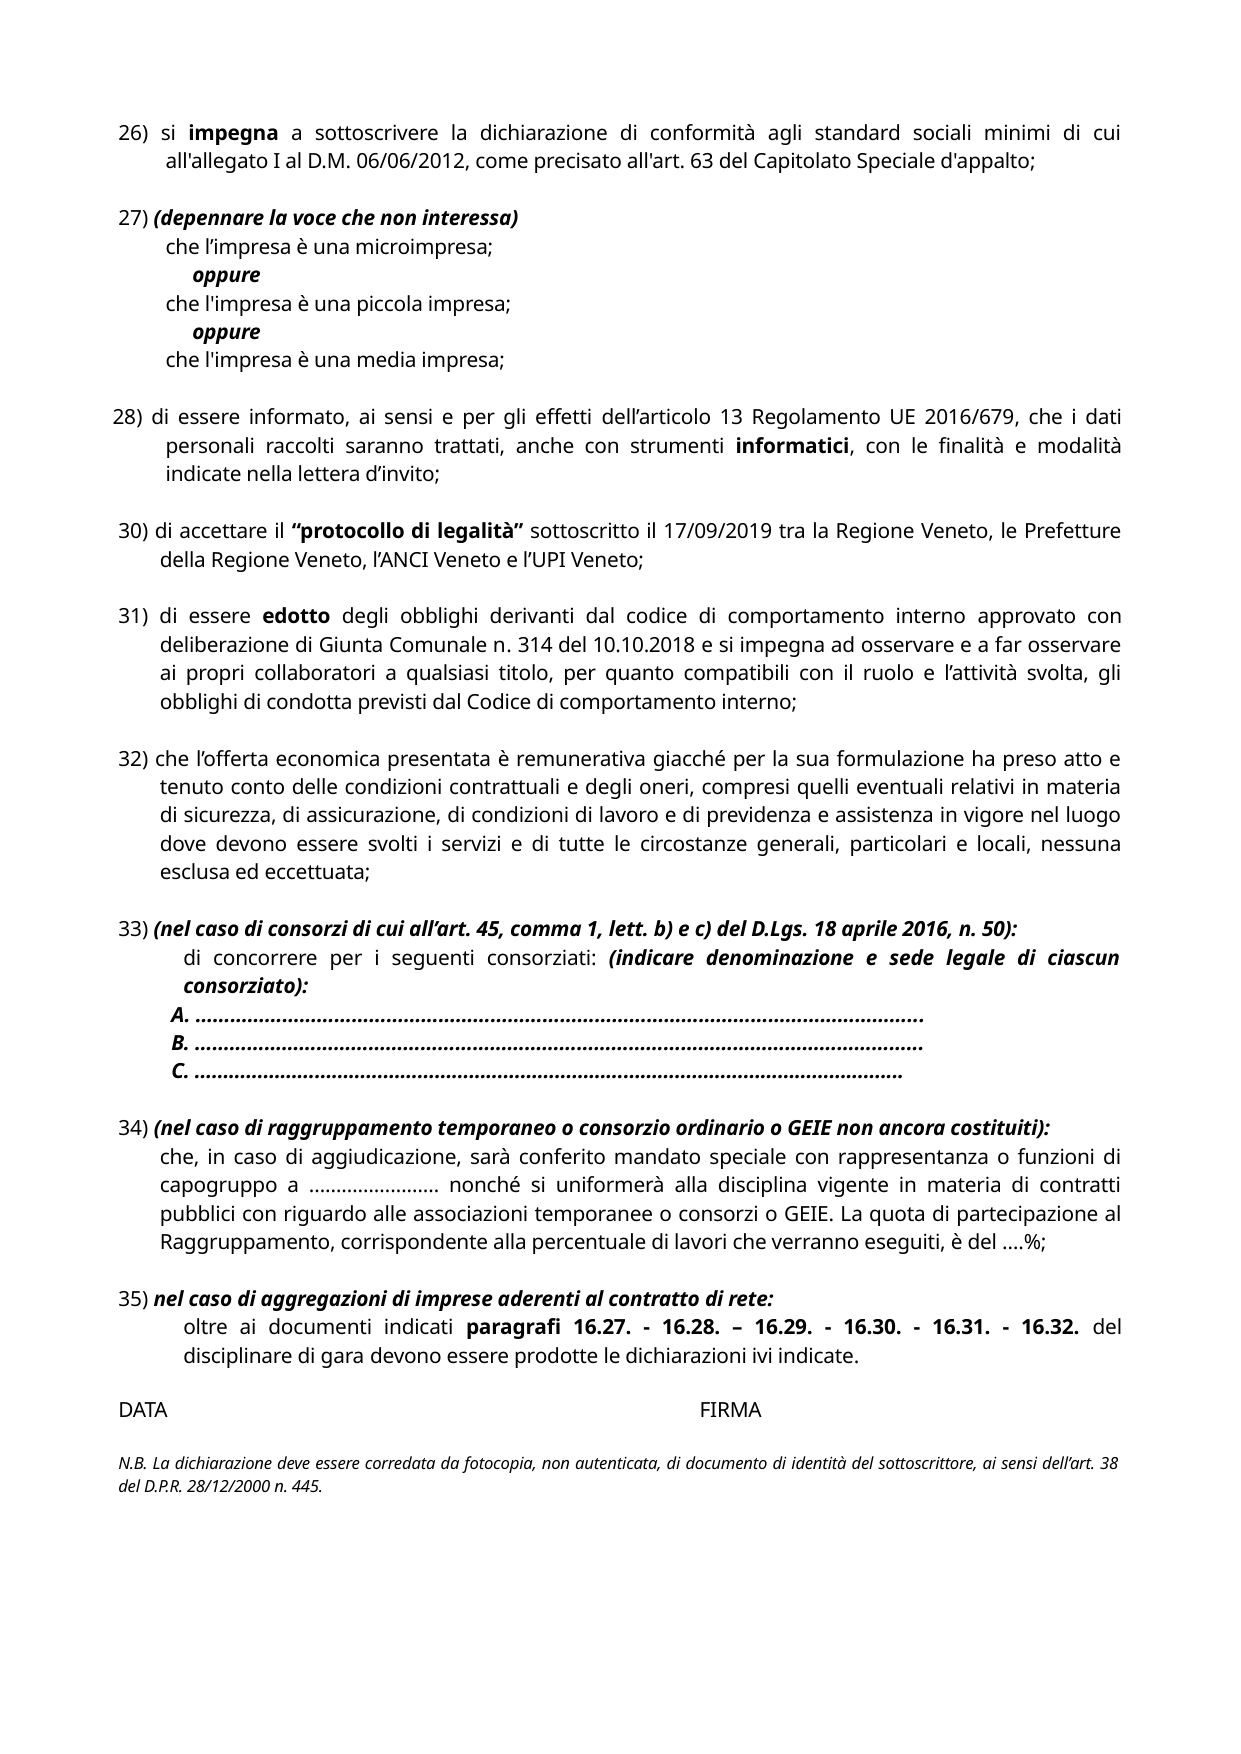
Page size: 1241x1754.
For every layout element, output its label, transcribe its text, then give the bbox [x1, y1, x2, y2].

text 30) di accettare il “protocollo di legalità” sottoscritto il 17/09/2019 tra la Regione Veneto, le Prefetture della Regione Veneto, l’ANCI Veneto e l’UPI Veneto; [118, 516, 1122, 573]
text DATA FIRMA [118, 1395, 1122, 1423]
text B. ……………………………………………………………………………………………………………... [171, 1028, 1122, 1057]
text 28) di essere informato, ai sensi e per gli effetti dell’articolo 13 Regolamento UE 2016/679, che i dati personali raccolti saranno trattati, anche con strumenti informatici, con le finalità e modalità indicate nella lettera d’invito; [112, 402, 1122, 488]
text 26) si impegna a sottoscrivere la dichiarazione di conformità agli standard sociali minimi di cui all'allegato I al D.M. 06/06/2012, come precisato all'art. 63 del Capitolato Speciale d'appalto; [118, 118, 1122, 175]
text A. ……………………………………………………………………………………………………………... [171, 1000, 1122, 1028]
text che, in caso di aggiudicazione, sarà conferito mandato speciale con rappresentanza o funzioni di capogruppo a …………………… nonché si uniformerà alla disciplina vigente in materia di contratti pubblici con riguardo alle associazioni temporanee o consorzi o GEIE. La quota di partecipazione al Raggruppamento, corrispondente alla percentuale di lavori che verranno eseguiti, è del ….%; [159, 1142, 1122, 1256]
text oltre ai documenti indicati paragrafi 16.27. - 16.28. – 16.29. - 16.30. - 16.31. - 16.32. del disciplinare di gara devono essere prodotte le dichiarazioni ivi indicate. [183, 1312, 1122, 1369]
text oppure [118, 260, 1122, 289]
text N.B. La dichiarazione deve essere corredata da fotocopia, non autenticata, di documento di identità del sottoscrittore, ai sensi dell’art. 38 del D.P.R. 28/12/2000 n. 445. [118, 1452, 1122, 1497]
text 33) (nel caso di consorzi di cui all’art. 45, comma 1, lett. b) e c) del D.Lgs. 18 aprile 2016, n. 50): [118, 914, 1122, 943]
text di concorrere per i seguenti consorziati: (indicare denominazione e sede legale di ciascun consorziato): [183, 943, 1122, 1000]
text C. ………………………………………………………………………………………………………….... [171, 1057, 1122, 1085]
text oppure [118, 317, 1122, 346]
text 34) (nel caso di raggruppamento temporaneo o consorzio ordinario o GEIE non ancora costituiti): [118, 1113, 1122, 1142]
text 32) che l’offerta economica presentata è remunerativa giacché per la sua formulazione ha preso atto e tenuto conto delle condizioni contrattuali e degli oneri, compresi quelli eventuali relativi in materia di sicurezza, di assicurazione, di condizioni di lavoro e di previdenza e assistenza in vigore nel luogo dove devono essere svolti i servizi e di tutte le circostanze generali, particolari e locali, nessuna esclusa ed eccettuata; [118, 744, 1122, 886]
text 35) nel caso di aggregazioni di imprese aderenti al contratto di rete: [118, 1284, 1122, 1312]
list 27) (depennare la voce che non interessa) [118, 203, 1122, 232]
text 31) di essere edotto degli obblighi derivanti dal codice di comportamento interno approvato con deliberazione di Giunta Comunale n. 314 del 10.10.2018 e si impegna ad osservare e a far osservare ai propri collaboratori a qualsiasi titolo, per quanto compatibili con il ruolo e l’attività svolta, gli obblighi di condotta previsti dal Codice di comportamento interno; [118, 602, 1122, 715]
text che l'impresa è una piccola impresa; [165, 289, 1122, 317]
text che l’impresa è una microimpresa; [165, 232, 1122, 260]
text che l'impresa è una media impresa; [165, 346, 1122, 374]
